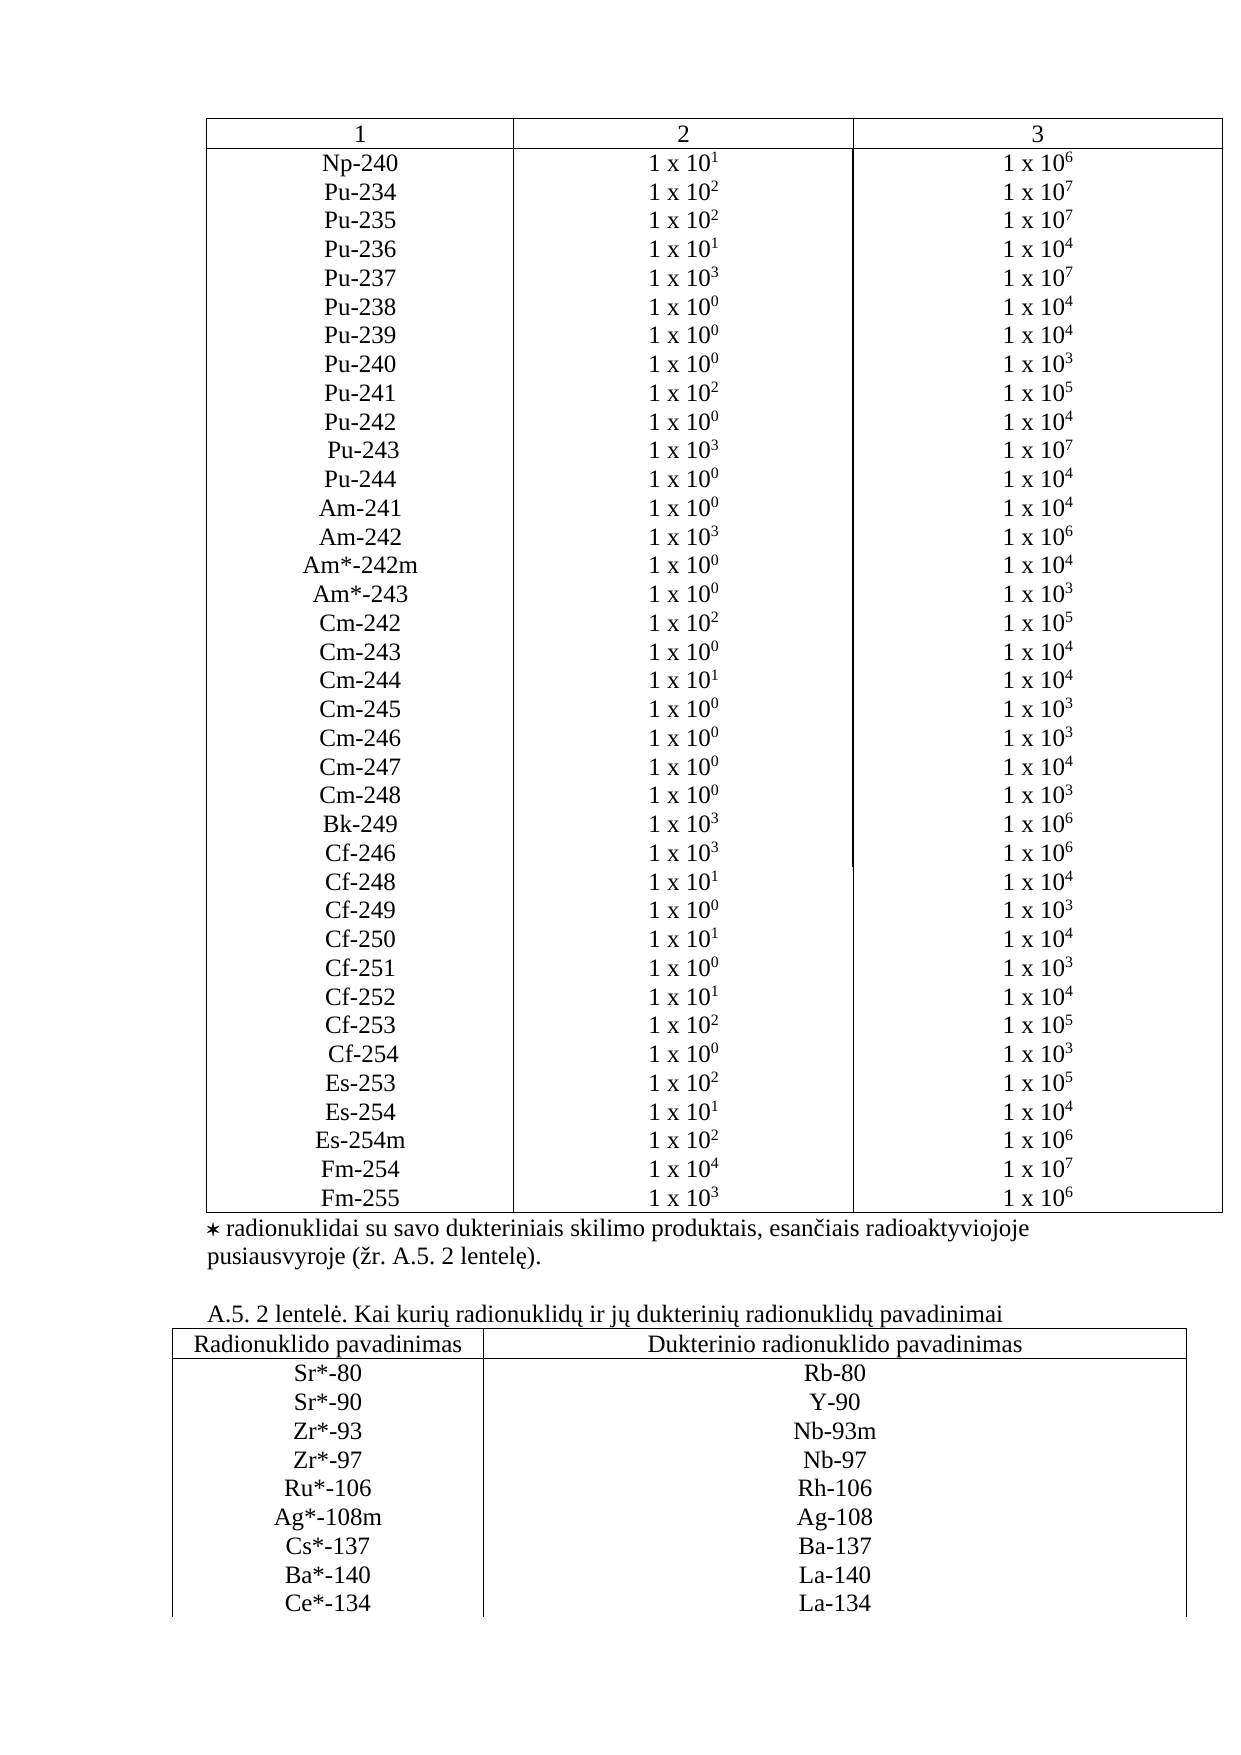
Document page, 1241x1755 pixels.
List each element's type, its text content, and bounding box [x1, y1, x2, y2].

table_cell Cf-252 [207, 982, 513, 1010]
table_cell 1 x 105 [854, 378, 1222, 407]
table_cell 1 x 107 [854, 1154, 1222, 1183]
table_cell 1 x 101 [514, 924, 853, 953]
table_cell 1 x 103 [854, 953, 1222, 982]
table_cell 1 x 104 [854, 407, 1222, 435]
table_cell Pu-243 [207, 435, 513, 464]
table_cell Rb-80 [484, 1359, 1186, 1387]
table_cell Pu-244 [207, 464, 513, 493]
table_cell 1 x 102 [514, 378, 852, 407]
table_cell 1 x 103 [854, 349, 1222, 378]
table_cell Pu-235 [207, 205, 513, 234]
table_cell 1 x 104 [854, 292, 1222, 320]
table_cell 1 x 100 [514, 493, 852, 522]
table_cell 1 x 103 [514, 522, 852, 550]
table_cell Ba*-140 [173, 1560, 483, 1588]
table_cell Am-242 [207, 522, 513, 550]
table_cell 1 x 101 [514, 665, 852, 694]
table_cell Cf-248 [207, 867, 513, 895]
table_cell 1 x 100 [514, 723, 852, 752]
text A.5. 2 lentelė. Kai kurių radionuklidų ir jų dukterinių radionuklidų pavadinimai [207, 1299, 1152, 1328]
table_cell Pu-237 [207, 263, 513, 292]
table_cell 1 x 100 [514, 694, 852, 723]
table_cell 1 x 102 [514, 1125, 853, 1154]
table_cell 1 x 101 [514, 234, 852, 263]
table_cell 1 x 107 [854, 263, 1222, 292]
table_cell 1 x 105 [854, 608, 1222, 637]
table_cell 1 x 104 [854, 752, 1222, 780]
table_cell Pu-234 [207, 177, 513, 205]
table_cell 1 x 104 [854, 550, 1222, 579]
table_cell Fm-255 [207, 1183, 513, 1212]
table_cell 1 x 106 [854, 522, 1222, 550]
table_cell Zr*-97 [173, 1445, 483, 1473]
table_cell Np-240 [207, 149, 513, 177]
table_cell Nb-97 [484, 1445, 1186, 1473]
table_cell Sr*-80 [173, 1359, 483, 1387]
table_header 3 [854, 119, 1222, 148]
table_cell 1 x 101 [514, 1097, 853, 1125]
table_cell 1 x 100 [514, 349, 852, 378]
table_cell Bk-249 [207, 809, 513, 838]
table_cell 1 x 100 [514, 752, 852, 780]
table_cell Cf-253 [207, 1010, 513, 1039]
table_cell 1 x 105 [854, 1010, 1222, 1039]
table_cell 1 x 106 [854, 809, 1222, 838]
table_cell 1 x 103 [514, 838, 852, 867]
table_cell Zr*-93 [173, 1416, 483, 1445]
table_cell 1 x 102 [514, 205, 852, 234]
table_cell 1 x 100 [514, 1039, 853, 1068]
table_cell Cm-246 [207, 723, 513, 752]
table_cell Ce*-134 [173, 1589, 483, 1617]
table_cell 1 x 105 [854, 1068, 1222, 1097]
table_cell 1 x 104 [514, 1154, 853, 1183]
table_cell 1 x 106 [854, 838, 1222, 867]
table_cell 1 x 102 [514, 608, 852, 637]
table_cell Ba-137 [484, 1531, 1186, 1560]
table_cell 1 x 104 [854, 234, 1222, 263]
table_cell 1 x 100 [514, 320, 852, 349]
table_cell Cm-243 [207, 637, 513, 665]
table_cell Am*-243 [207, 579, 513, 608]
table_cell 1 x 103 [514, 435, 852, 464]
table_cell 1 x 100 [514, 464, 852, 493]
table_cell 1 x 103 [854, 579, 1222, 608]
table_cell Cf-251 [207, 953, 513, 982]
table_cell Cm-244 [207, 665, 513, 694]
table_cell Am*-242m [207, 550, 513, 579]
table_cell Es-254m [207, 1125, 513, 1154]
table_cell Rh-106 [484, 1474, 1186, 1502]
table_cell 1 x 102 [514, 1010, 853, 1039]
text * radionuklidai su savo dukteriniais skilimo produktais, esančiais radioaktyviojoje pusiausvyroje (žr. A.5. 2 lentelę). [207, 1213, 1152, 1270]
table_cell 1 x 104 [854, 464, 1222, 493]
table_cell La-134 [484, 1589, 1186, 1617]
table_cell 1 x 104 [854, 493, 1222, 522]
table_cell 1 x 104 [854, 1097, 1222, 1125]
table_cell 1 x 107 [854, 435, 1222, 464]
table_cell Ag*-108m [173, 1502, 483, 1531]
table_cell Cf-249 [207, 895, 513, 924]
table_cell 1 x 104 [854, 867, 1222, 895]
table_cell Ag-108 [484, 1502, 1186, 1531]
table_cell 1 x 100 [514, 579, 852, 608]
table_cell Ru*-106 [173, 1474, 483, 1502]
table_cell 1 x 100 [514, 780, 852, 809]
table_cell 1 x 100 [514, 292, 852, 320]
table_cell 1 x 103 [514, 263, 852, 292]
table_cell Cf-246 [207, 838, 513, 867]
table_cell 1 x 103 [514, 1183, 853, 1212]
table_cell 1 x 103 [854, 723, 1222, 752]
table_cell 1 x 103 [854, 1039, 1222, 1068]
table_cell 1 x 100 [514, 953, 853, 982]
table_header Radionuklido pavadinimas [173, 1329, 483, 1357]
table_cell Cm-245 [207, 694, 513, 723]
table_cell 1 x 104 [854, 637, 1222, 665]
table_cell 1 x 101 [514, 867, 853, 895]
table_cell 1 x 100 [514, 407, 852, 435]
table_cell 1 x 101 [514, 149, 852, 177]
table_cell 1 x 101 [514, 982, 853, 1010]
table_cell 1 x 107 [854, 205, 1222, 234]
table_cell La-140 [484, 1560, 1186, 1588]
table_cell 1 x 102 [514, 177, 852, 205]
table_cell 1 x 103 [514, 809, 852, 838]
table_cell 1 x 103 [854, 694, 1222, 723]
table_cell 1 x 104 [854, 320, 1222, 349]
table_cell 1 x 107 [854, 177, 1222, 205]
table_cell Sr*-90 [173, 1387, 483, 1416]
table_cell Cm-247 [207, 752, 513, 780]
table_cell 1 x 106 [854, 1183, 1222, 1212]
table_cell 1 x 104 [854, 665, 1222, 694]
table_cell Es-253 [207, 1068, 513, 1097]
table_cell 1 x 106 [854, 1125, 1222, 1154]
table_cell 1 x 103 [854, 895, 1222, 924]
table_cell Pu-236 [207, 234, 513, 263]
table_cell Es-254 [207, 1097, 513, 1125]
table_cell Nb-93m [484, 1416, 1186, 1445]
table_cell Am-241 [207, 493, 513, 522]
table_cell Cs*-137 [173, 1531, 483, 1560]
table_cell Pu-238 [207, 292, 513, 320]
table_header 2 [514, 119, 853, 148]
table_cell 1 x 100 [514, 895, 853, 924]
table_cell 1 x 100 [514, 637, 852, 665]
table_cell Pu-242 [207, 407, 513, 435]
table_cell Cm-248 [207, 780, 513, 809]
table_cell 1 x 102 [514, 1068, 853, 1097]
table_header 1 [207, 119, 513, 148]
table_cell Cm-242 [207, 608, 513, 637]
table_cell Fm-254 [207, 1154, 513, 1183]
table_cell 1 x 104 [854, 982, 1222, 1010]
table_cell Pu-240 [207, 349, 513, 378]
table_header Dukterinio radionuklido pavadinimas [484, 1329, 1186, 1357]
table_cell Pu-239 [207, 320, 513, 349]
table_cell Cf-250 [207, 924, 513, 953]
table_cell Pu-241 [207, 378, 513, 407]
table_cell 1 x 100 [514, 550, 852, 579]
table_cell 1 x 104 [854, 924, 1222, 953]
table_cell 1 x 106 [854, 149, 1222, 177]
table_cell Y-90 [484, 1387, 1186, 1416]
table_cell 1 x 103 [854, 780, 1222, 809]
table_cell Cf-254 [207, 1039, 513, 1068]
